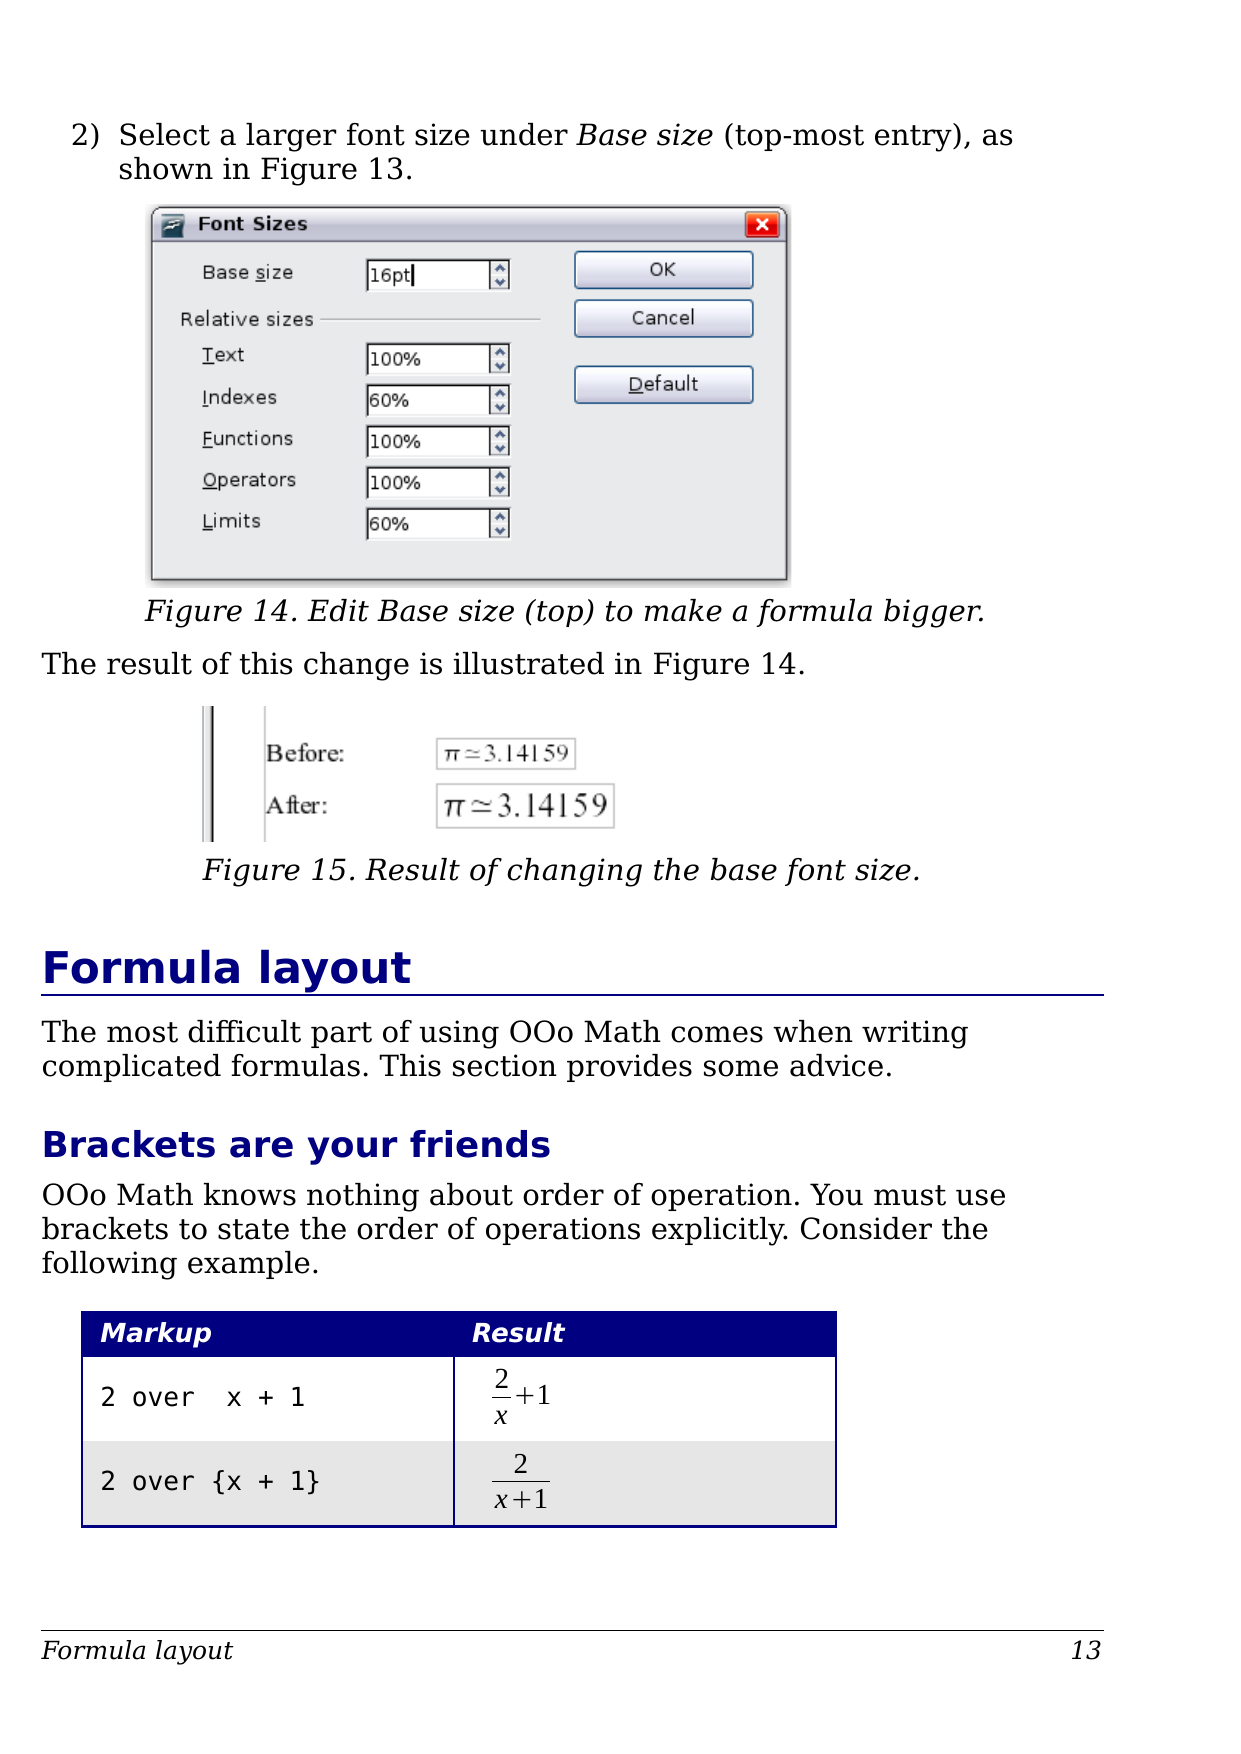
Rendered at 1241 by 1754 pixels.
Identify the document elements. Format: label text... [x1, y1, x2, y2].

table_cell 2 over {x + 1} [83, 1441, 453, 1525]
subtitle Formula layout [41, 943, 1104, 994]
table_header Result [455, 1313, 835, 1355]
table_cell [455, 1357, 835, 1441]
picture [144, 204, 792, 588]
picture [202, 706, 657, 842]
table_header Markup [83, 1313, 453, 1355]
table_cell [455, 1441, 835, 1525]
text OOo Math knows nothing about order of operation. You must use brackets to state the order of operations explicitly. Consider the following example. [41, 1178, 1104, 1280]
text Figure 14. Edit Base size (top) to make a formula bigger. [145, 594, 1001, 628]
subtitle Brackets are your friends [41, 1124, 1104, 1166]
text Figure 15. Result of changing the base font size. [203, 706, 943, 887]
text The most difficult part of using OOo Math comes when writing complicated formulas. This section provides some advice. [41, 1015, 1104, 1083]
list Select a larger font size under Base size (top-most entry), as shown in Figure 13. [100, 118, 1104, 186]
table_cell 2 over x + 1 [83, 1357, 453, 1441]
text The result of this change is illustrated in Figure 14. [41, 647, 1104, 681]
